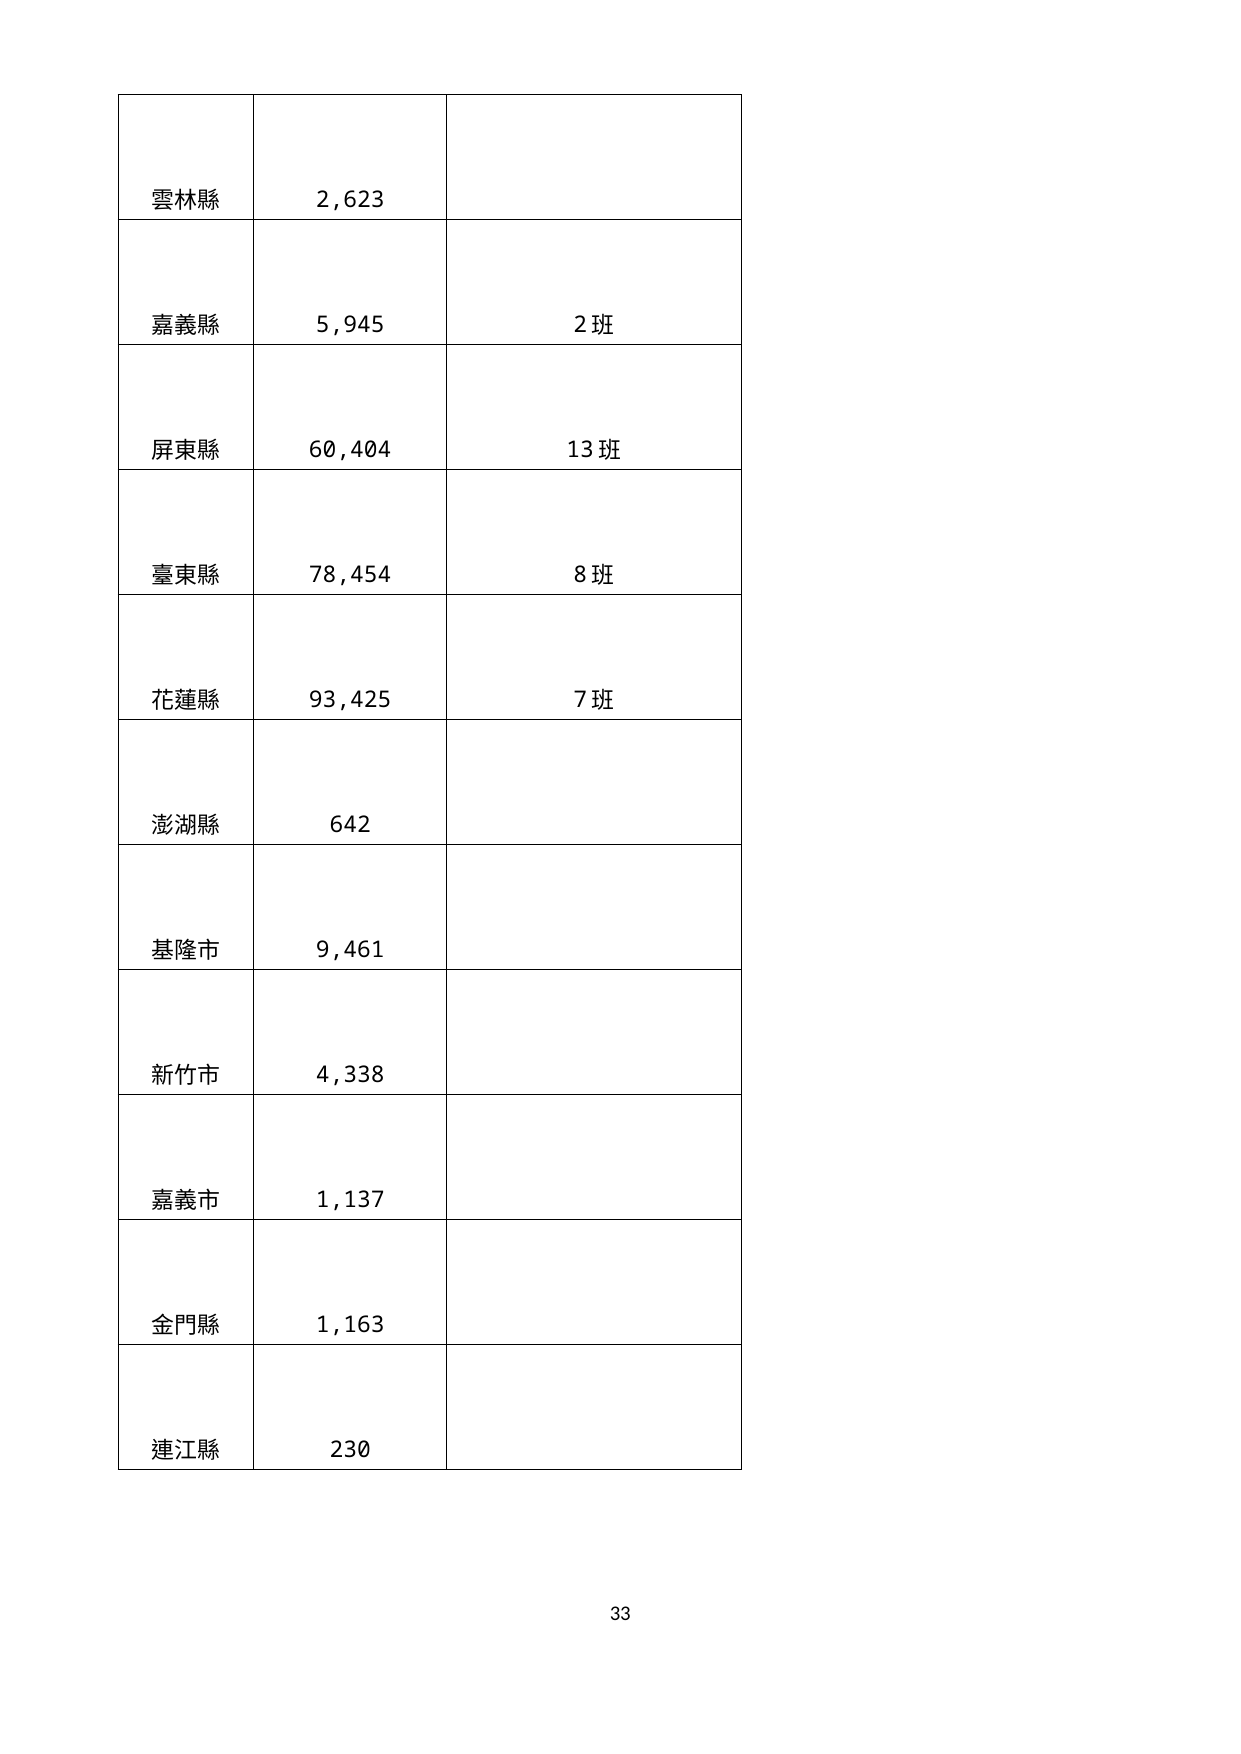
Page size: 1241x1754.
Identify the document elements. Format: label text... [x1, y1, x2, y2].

table_cell 雲林縣 [119, 95, 253, 219]
table_cell 60,404 [254, 345, 446, 469]
table_cell 金門縣 [119, 1220, 253, 1344]
table_cell 嘉義縣 [119, 220, 253, 344]
table_cell 4,338 [254, 970, 446, 1094]
table_cell [447, 1345, 741, 1469]
table_cell 8班 [447, 470, 741, 594]
table_cell 花蓮縣 [119, 595, 253, 719]
table_cell 基隆市 [119, 845, 253, 969]
table_cell 1,137 [254, 1095, 446, 1219]
table_cell 澎湖縣 [119, 720, 253, 844]
table_cell [447, 95, 741, 219]
table_cell 78,454 [254, 470, 446, 594]
table_cell 嘉義市 [119, 1095, 253, 1219]
table_cell 新竹市 [119, 970, 253, 1094]
table_cell 2,623 [254, 95, 446, 219]
table_cell [447, 1220, 741, 1344]
table_cell 臺東縣 [119, 470, 253, 594]
table_cell 2班 [447, 220, 741, 344]
table_cell 連江縣 [119, 1345, 253, 1469]
table_cell 7班 [447, 595, 741, 719]
table_cell 230 [254, 1345, 446, 1469]
table_cell [447, 1095, 741, 1219]
table_cell [447, 720, 741, 844]
table_cell [447, 845, 741, 969]
table_cell 5,945 [254, 220, 446, 344]
table_cell [447, 970, 741, 1094]
table_cell 1,163 [254, 1220, 446, 1344]
table_cell 93,425 [254, 595, 446, 719]
table_cell 屏東縣 [119, 345, 253, 469]
table_cell 9,461 [254, 845, 446, 969]
table_cell 642 [254, 720, 446, 844]
table_cell 13班 [447, 345, 741, 469]
